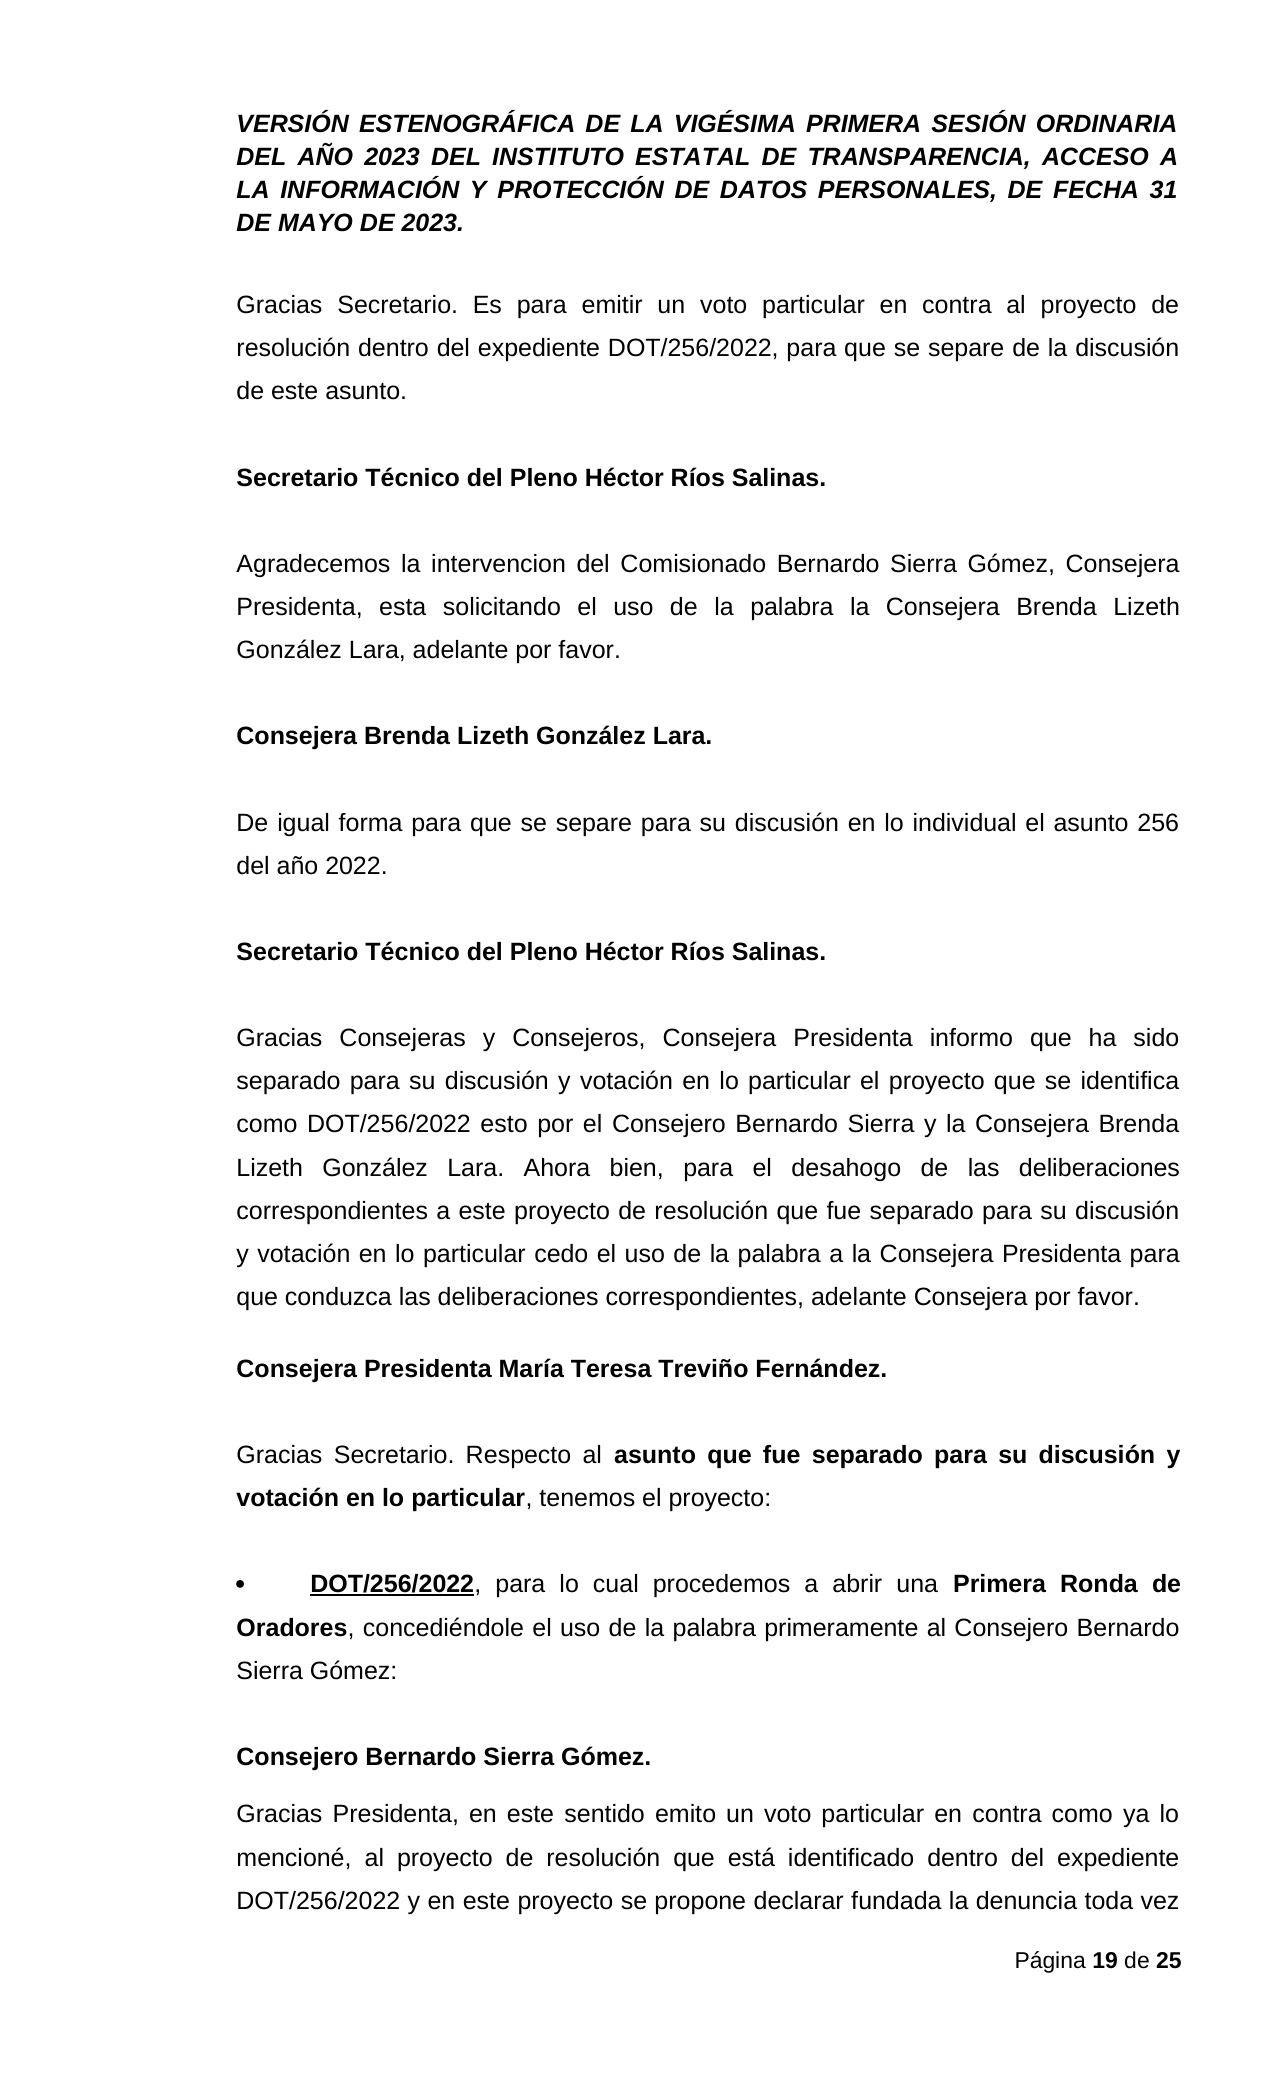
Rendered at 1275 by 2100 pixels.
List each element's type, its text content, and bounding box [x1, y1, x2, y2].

text De igual forma para que se separe para su discusión en lo individual el asunto 256 del año 2022. [236, 808, 1181, 879]
text Consejera Presidenta María Teresa Treviño Fernández. [236, 1354, 1181, 1383]
text Consejera Brenda Lizeth González Lara. [236, 721, 1181, 750]
text Gracias Secretario. Es para emitir un voto particular en contra al proyecto de resolución dentro del expediente DOT/256/2022, para que se separe de la discusión de este asunto. [236, 290, 1181, 405]
text Agradecemos la intervencion del Comisionado Bernardo Sierra Gómez, Consejera Presidenta, esta solicitando el uso de la palabra la Consejera Brenda Lizeth González Lara, adelante por favor. [236, 549, 1181, 664]
list Gracias Presidenta, en este sentido emito un voto particular en contra como ya lo mencioné, al proyecto de resolución que está identificado dentro del expediente DOT/256/2022 y en este proyecto se propone declarar fundada la denuncia toda vez [236, 1799, 1181, 1914]
list DOT/256/2022, para lo cual procedemos a abrir una Primera Ronda de Oradores, concediéndole el uso de la palabra primeramente al Consejero Bernardo Sierra Gómez: [236, 1569, 1181, 1684]
text Secretario Técnico del Pleno Héctor Ríos Salinas. [236, 463, 1181, 491]
text Gracias Consejeras y Consejeros, Consejera Presidenta informo que ha sido separado para su discusión y votación en lo particular el proyecto que se identifica como DOT/256/2022 esto por el Consejero Bernardo Sierra y la Consejera Brenda Lizeth González Lara. Ahora bien, para el desahogo de las deliberaciones correspondientes a este proyecto de resolución que fue separado para su discusión y votación en lo particular cedo el uso de la palabra a la Consejera Presidenta para que conduzca las deliberaciones correspondientes, adelante Consejera por favor. [236, 1023, 1181, 1311]
text Secretario Técnico del Pleno Héctor Ríos Salinas. [236, 937, 1181, 966]
text Gracias Secretario. Respecto al asunto que fue separado para su discusión y votación en lo particular, tenemos el proyecto: [236, 1440, 1181, 1512]
text Consejero Bernardo Sierra Gómez. [236, 1742, 1181, 1771]
